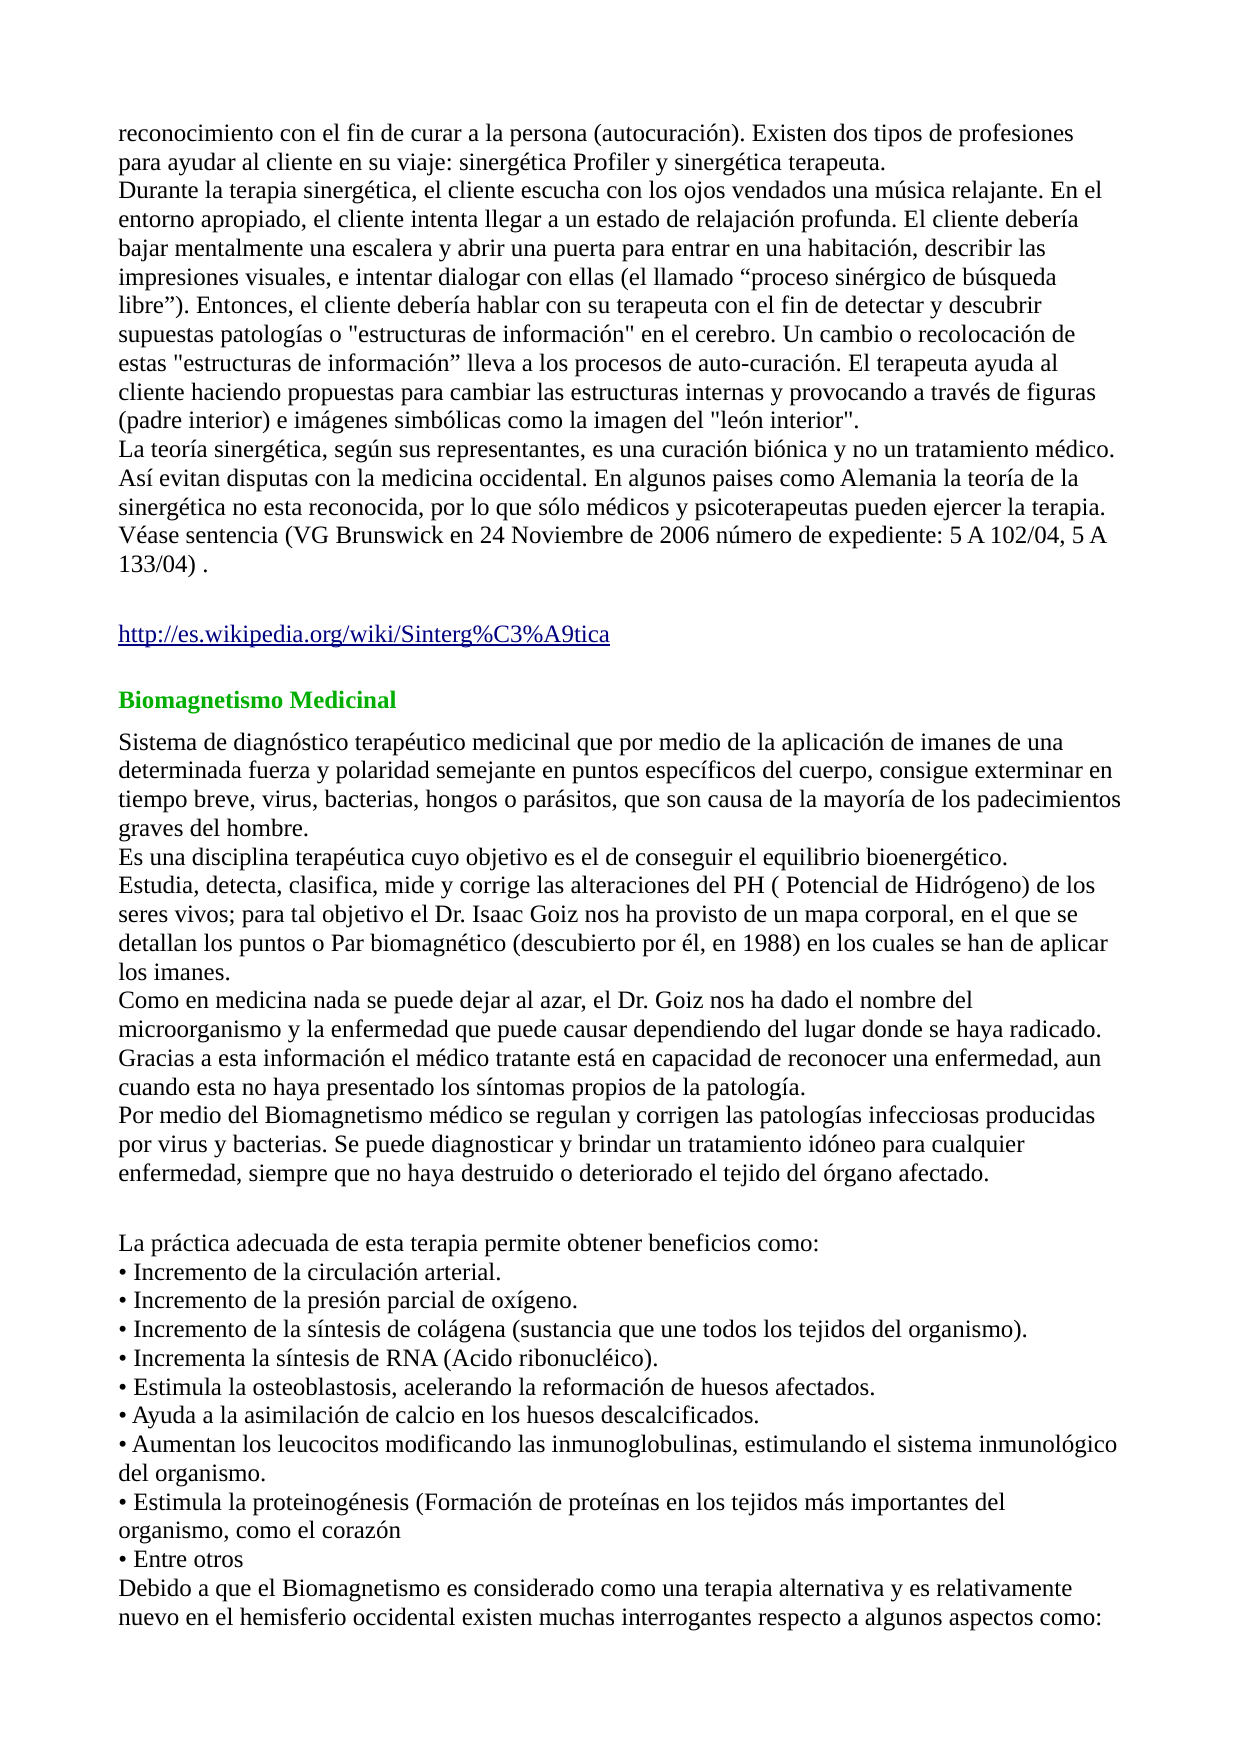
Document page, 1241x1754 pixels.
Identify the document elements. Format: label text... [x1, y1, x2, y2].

text http://es.wikipedia.org/wiki/Sinterg%C3%A9tica [118, 591, 1122, 648]
text Sistema de diagnóstico terapéutico medicinal que por medio de la aplicación de imanes de una determinada fuerza y polaridad semejante en puntos específicos del cuerpo, consigue exterminar en tiempo breve, virus, bacterias, hongos o parásitos, que son causa de la mayoría de los padecimientos graves del hombre. Es una disciplina terapéutica cuyo objetivo es el de conseguir el equilibrio bioenergético. Estudia, detecta, clasifica, mide y corrige las alteraciones del PH ( Potencial de Hidrógeno) de los seres vivos; para tal objetivo el Dr. Isaac Goiz nos ha provisto de un mapa corporal, en el que se detallan los puntos o Par biomagnético (descubierto por él, en 1988) en los cuales se han de aplicar los imanes. Como en medicina nada se puede dejar al azar, el Dr. Goiz nos ha dado el nombre del microorganismo y la enfermedad que puede causar dependiendo del lugar donde se haya radicado. Gracias a esta información el médico tratante está en capacidad de reconocer una enfermedad, aun cuando esta no haya presentado los síntomas propios de la patología. Por medio del Biomagnetismo médico se regulan y corrigen las patologías infecciosas producidas por virus y bacterias. Se puede diagnosticar y brindar un tratamiento idóneo para cualquier enfermedad, siempre que no haya destruido o deteriorado el tejido del órgano afectado. [118, 727, 1122, 1187]
subtitle Biomagnetismo Medicinal [118, 686, 1122, 714]
text reconocimiento con el fin de curar a la persona (autocuración). Existen dos tipos de profesiones para ayudar al cliente en su viaje: sinergética Profiler y sinergética terapeuta. Durante la terapia sinergética, el cliente escucha con los ojos vendados una música relajante. En el entorno apropiado, el cliente intenta llegar a un estado de relajación profunda. El cliente debería bajar mentalmente una escalera y abrir una puerta para entrar en una habitación, describir las impresiones visuales, e intentar dialogar con ellas (el llamado “proceso sinérgico de búsqueda libre”). Entonces, el cliente debería hablar con su terapeuta con el fin de detectar y descubrir supuestas patologías o "estructuras de información" en el cerebro. Un cambio o recolocación de estas "estructuras de información” lleva a los procesos de auto-curación. El terapeuta ayuda al cliente haciendo propuestas para cambiar las estructuras internas y provocando a través de figuras (padre interior) e imágenes simbólicas como la imagen del "león interior". La teoría sinergética, según sus representantes, es una curación biónica y no un tratamiento médico. Así evitan disputas con la medicina occidental. En algunos paises como Alemania la teoría de la sinergética no esta reconocida, por lo que sólo médicos y psicoterapeutas pueden ejercer la terapia. Véase sentencia (VG Brunswick en 24 Noviembre de 2006 número de expediente: 5 A 102/04, 5 A 133/04) . [118, 118, 1122, 578]
text La práctica adecuada de esta terapia permite obtener beneficios como: • Incremento de la circulación arterial. • Incremento de la presión parcial de oxígeno. • Incremento de la síntesis de colágena (sustancia que une todos los tejidos del organismo). • Incrementa la síntesis de RNA (Acido ribonucléico). • Estimula la osteoblastosis, acelerando la reformación de huesos afectados. • Ayuda a la asimilación de calcio en los huesos descalcificados. • Aumentan los leucocitos modificando las inmunoglobulinas, estimulando el sistema inmunológico del organismo. • Estimula la proteinogénesis (Formación de proteínas en los tejidos más importantes del organismo, como el corazón • Entre otros Debido a que el Biomagnetismo es considerado como una terapia alternativa y es relativamente nuevo en el hemisferio occidental existen muchas interrogantes respecto a algunos aspectos como: [118, 1199, 1122, 1631]
